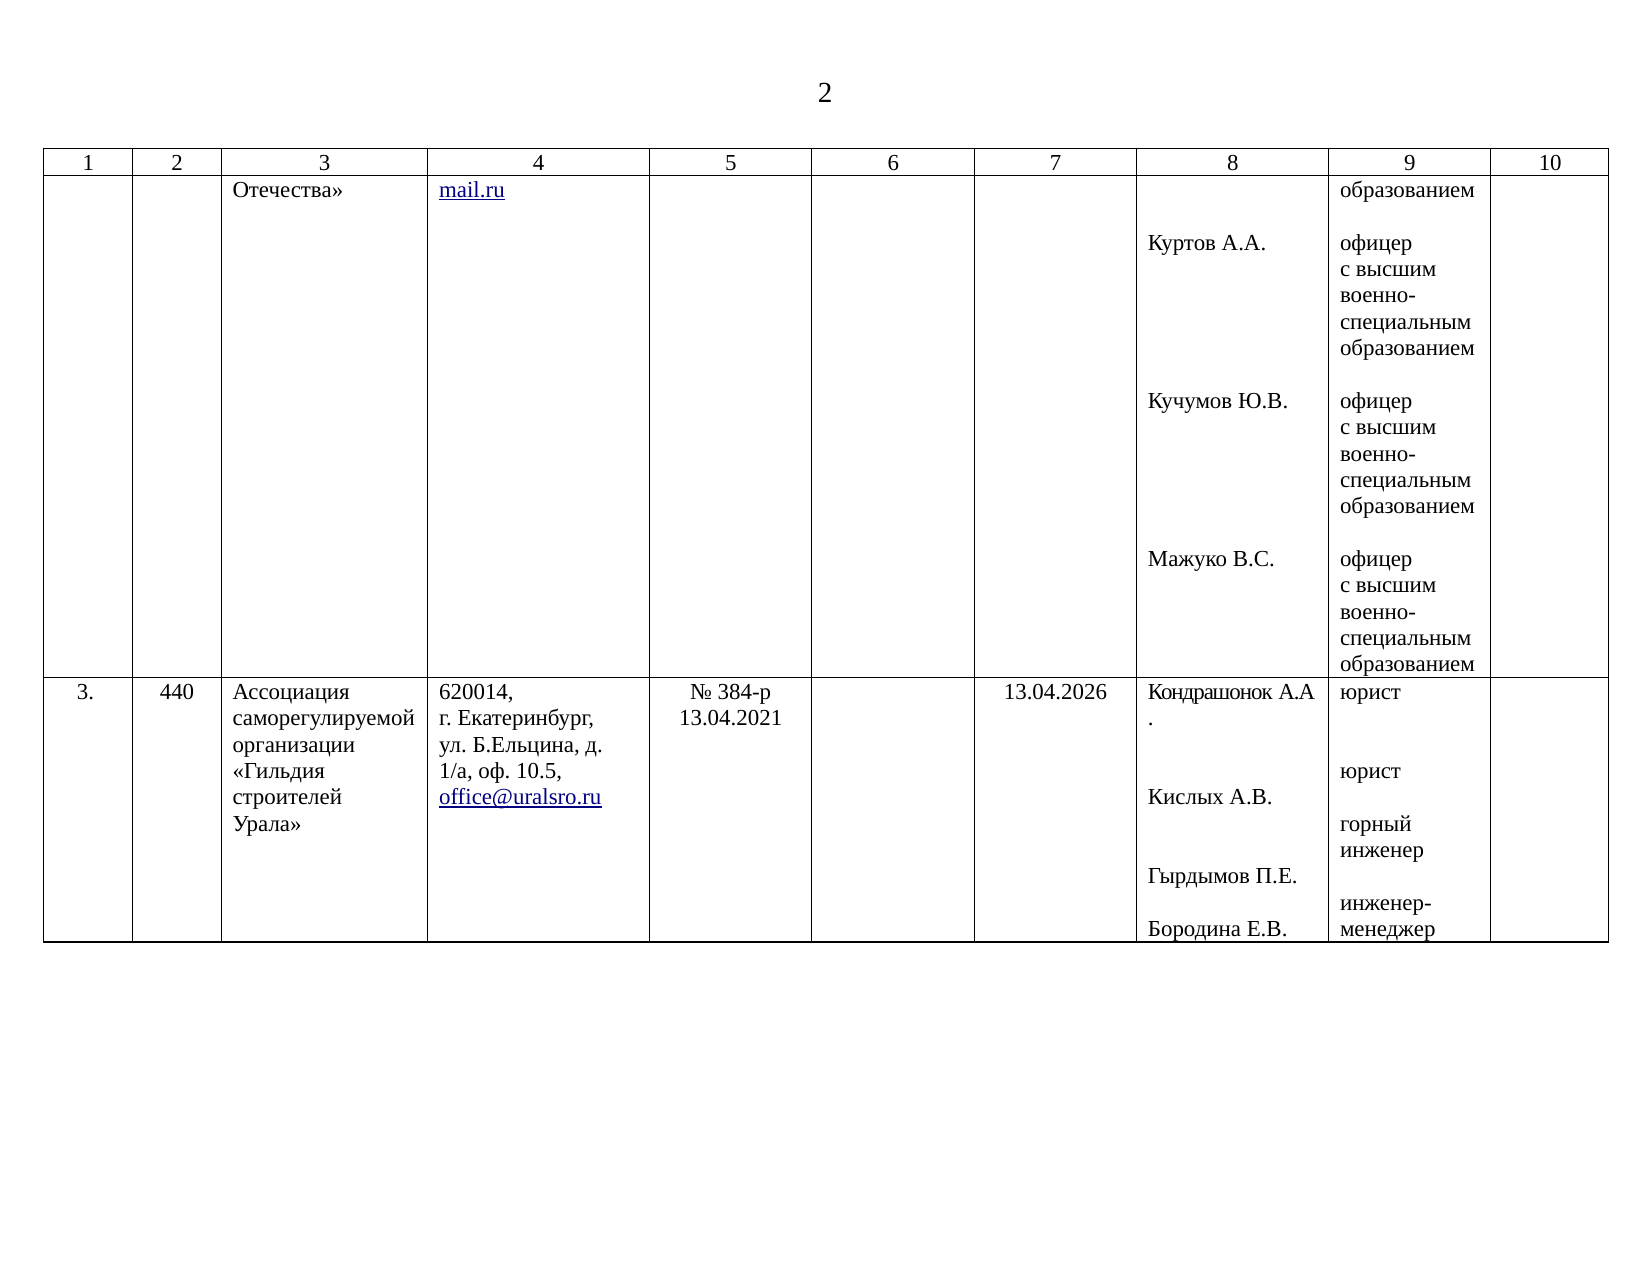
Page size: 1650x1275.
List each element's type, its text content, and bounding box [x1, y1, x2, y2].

table_header 7 [975, 149, 1136, 175]
table_cell [1491, 678, 1608, 941]
table_cell [1491, 176, 1608, 677]
table_cell Кондрашонок А.А. Кислых А.В. Гырдымов П.Е. Бородина Е.В. [1137, 678, 1328, 941]
table_cell [44, 678, 132, 941]
table_header 9 [1329, 149, 1490, 175]
table_cell юрист юрист горный инженер инженер-менеджер [1329, 678, 1490, 941]
table_cell Отечества» [222, 176, 427, 677]
table_cell № 384-р 13.04.2021 [650, 678, 811, 941]
table_header 1 [44, 149, 132, 175]
table_cell Куртов А.А. Кучумов Ю.В. Мажуко В.С. [1137, 176, 1328, 677]
table_cell [812, 678, 974, 941]
table_cell 440 [133, 678, 221, 941]
table_cell 13.04.2026 [975, 678, 1136, 941]
table_header 5 [650, 149, 811, 175]
table_cell Ассоциация саморегулируемой организации «Гильдия строителей Урала» [222, 678, 427, 941]
table_cell образованием офицер с высшим военно-специальным образованием офицер с высшим военно-специальным образованием офицер с высшим военно-специальным образованием [1329, 176, 1490, 677]
table_cell [650, 176, 811, 677]
table_cell [975, 176, 1136, 677]
table_header 6 [812, 149, 974, 175]
table_header 10 [1491, 149, 1608, 175]
table_cell mail.ru [428, 176, 649, 677]
table_cell 620014, г. Екатеринбург, ул. Б.Ельцина, д. 1/а, оф. 10.5, office@uralsro.ru [428, 678, 649, 941]
table_cell [133, 176, 221, 677]
table_cell [44, 176, 132, 677]
table_header 3 [222, 149, 427, 175]
table_header 8 [1137, 149, 1328, 175]
table_cell [812, 176, 974, 677]
table_header 4 [428, 149, 649, 175]
table_header 2 [133, 149, 221, 175]
